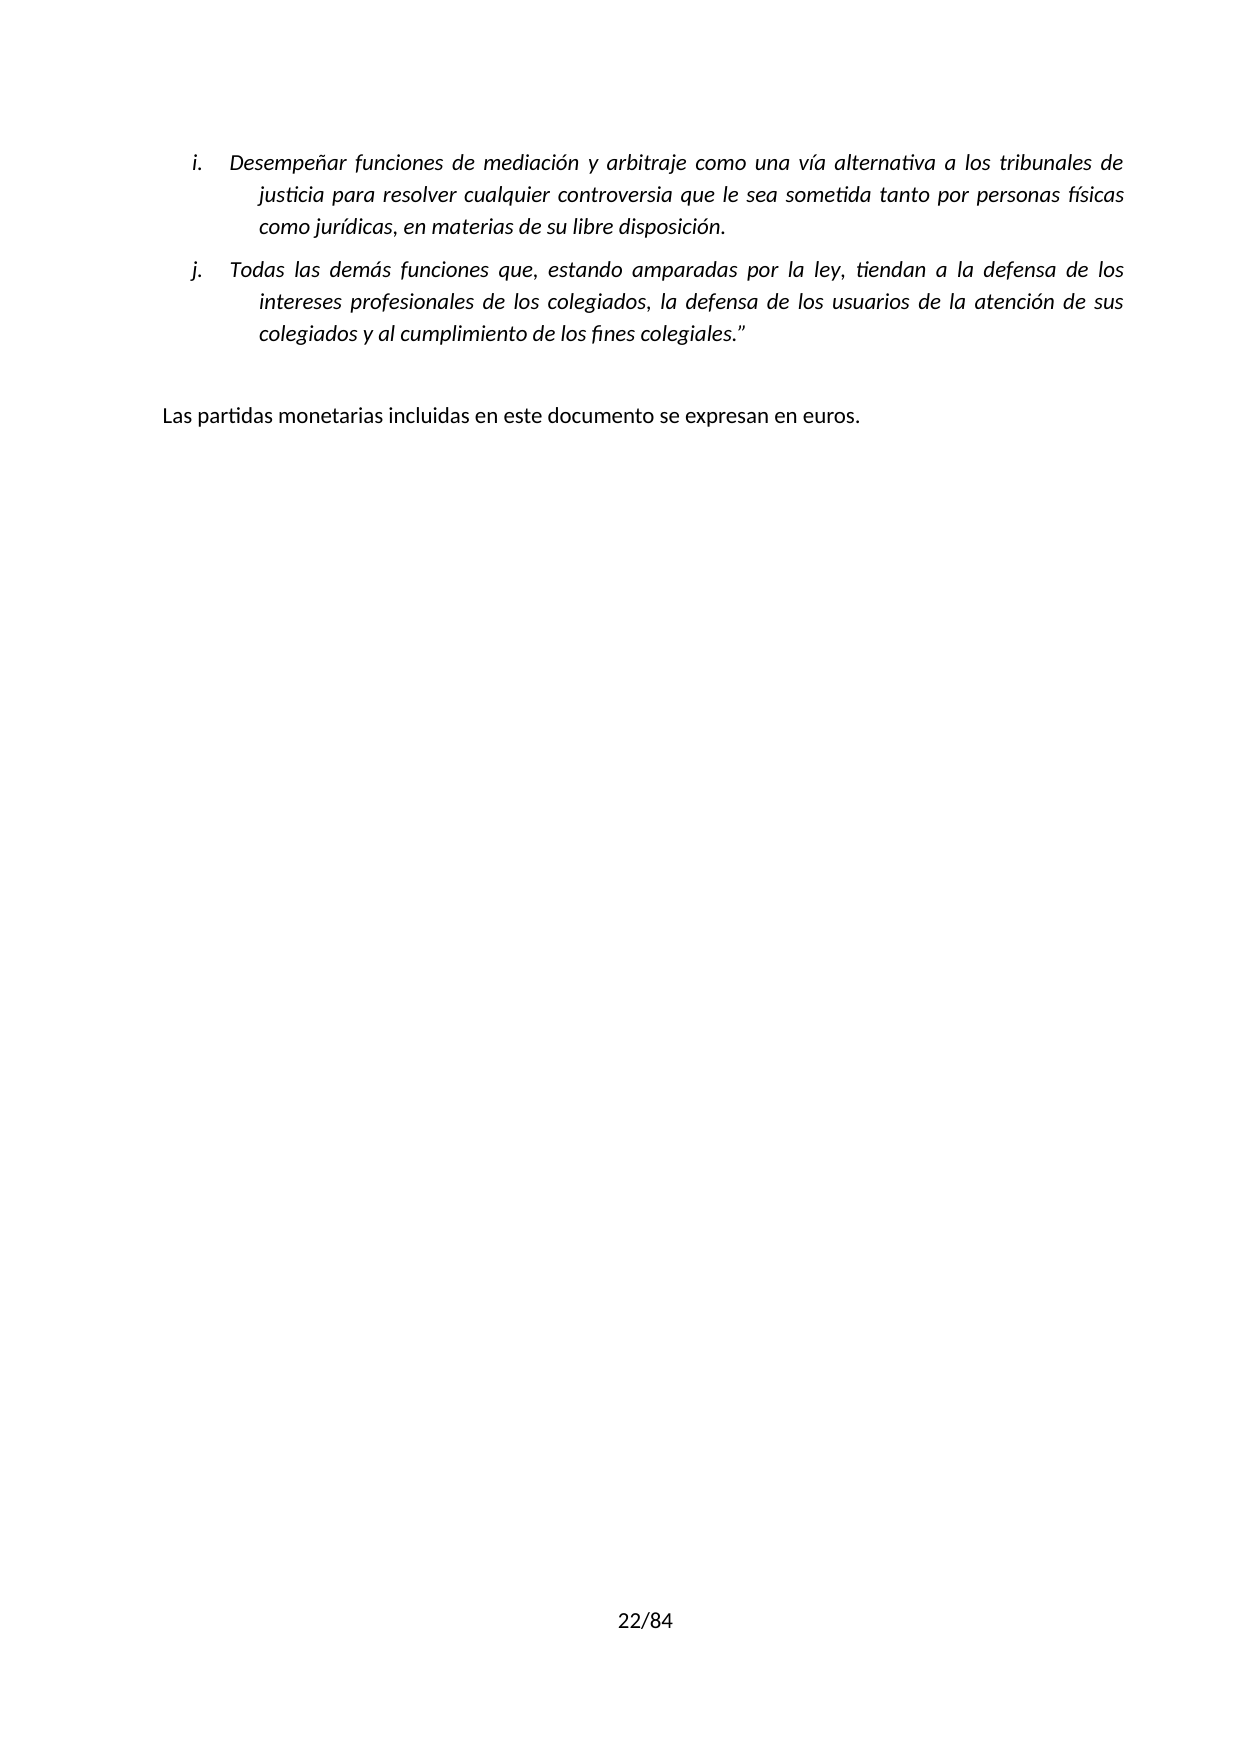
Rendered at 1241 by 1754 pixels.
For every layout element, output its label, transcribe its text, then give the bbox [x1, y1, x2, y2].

list Desempeñar funciones de mediación y arbitraje como una vía alternativa a los tribunales de justicia para resolver cualquier controversia que le sea sometida tanto por personas físicas como jurídicas, en materias de su libre disposición. [192, 148, 1128, 240]
text Las partidas monetarias incluidas en este documento se expresan en euros. [162, 401, 1142, 429]
list Todas las demás funciones que, estando amparadas por la ley, tiendan a la defensa de los intereses profesionales de los colegiados, la defensa de los usuarios de la atención de sus colegiados y al cumplimiento de los fines colegiales.” [192, 255, 1128, 347]
